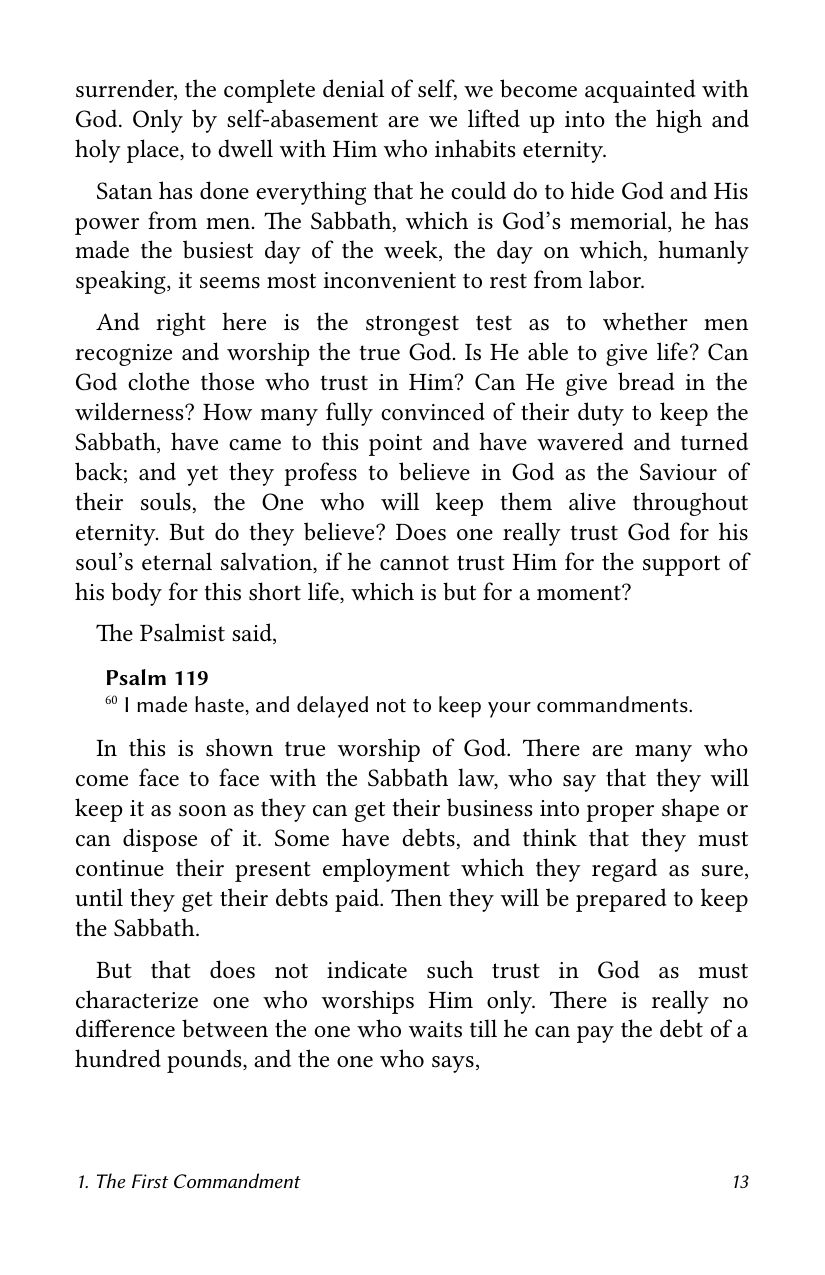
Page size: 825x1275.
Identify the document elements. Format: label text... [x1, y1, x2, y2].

text But that does not indicate such trust in God as must characterize one who worships Him only. There is really no difference between the one who waits till he can pay the debt of a hundred pounds, and the one who says, [75, 956, 750, 1074]
text The Psalmist said, [75, 619, 750, 648]
text surrender, the complete denial of self, we become acquainted with God. Only by self-abasement are we lifted up into the high and holy place, to dwell with Him who inhabits eternity. [75, 75, 750, 163]
text Psalm 119 [105, 664, 750, 691]
text Satan has done everything that he could do to hide God and His power from men. The Sabbath, which is God’s memorial, he has made the busiest day of the week, the day on which, humanly speaking, it seems most inconvenient to rest from labor. [75, 177, 750, 295]
text And right here is the strongest test as to whether men recognize and worship the true God. Is He able to give life? Can God clothe those who trust in Him? Can He give bread in the wilderness? How many fully convinced of their duty to keep the Sabbath, have came to this point and have wavered and turned back; and yet they profess to believe in God as the Saviour of their souls, the One who will keep them alive throughout eternity. But do they believe? Does one really trust God for his soul’s eternal salvation, if he cannot trust Him for the support of his body for this short life, which is but for a moment? [75, 308, 750, 606]
text In this is shown true worship of God. There are many who come face to face with the Sabbath law, who say that they will keep it as soon as they can get their business into proper shape or can dispose of it. Some have debts, and think that they must continue their present employment which they regard as sure, until they get their debts paid. Then they will be prepared to keep the Sabbath. [75, 734, 750, 942]
text 60 I made haste, and delayed not to keep your commandments. [105, 692, 720, 718]
